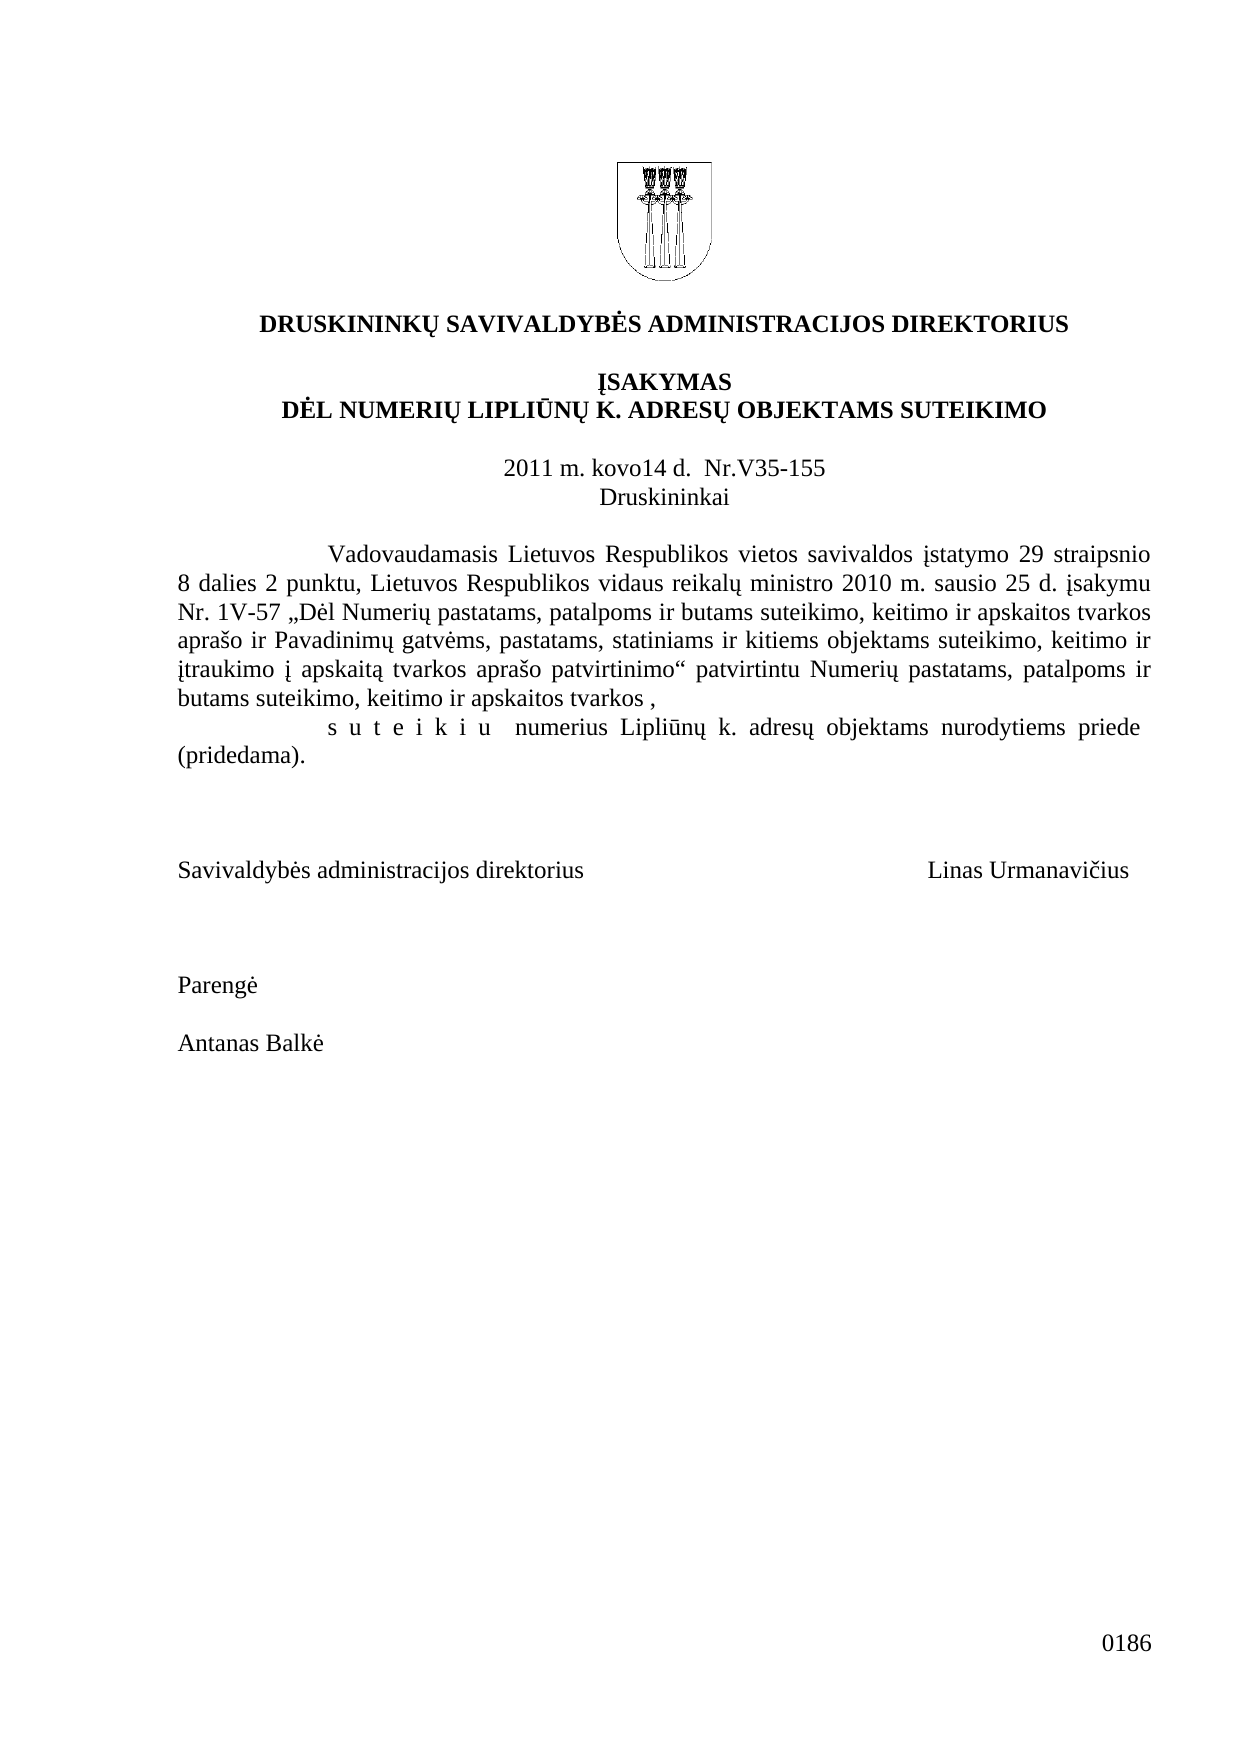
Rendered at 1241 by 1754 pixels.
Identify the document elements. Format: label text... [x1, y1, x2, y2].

text DRUSKININKŲ SAVIVALDYBĖS ADMINISTRACIJOS DIREKTORIUS [177, 309, 1152, 338]
text Savivaldybės administracijos direktorius Linas Urmanavičius [177, 855, 1152, 884]
text DĖL NUMERIŲ LIPLIŪNŲ K. ADRESŲ OBJEKTAMS SUTEIKIMO [177, 395, 1152, 424]
text Antanas Balkė [177, 1028, 1152, 1057]
text ĮSAKYMAS [177, 367, 1152, 395]
text Druskininkai [177, 482, 1152, 510]
text Vadovaudamasis Lietuvos Respublikos vietos savivaldos įstatymo 29 straipsnio 8 dalies 2 punktu, Lietuvos Respublikos vidaus reikalų ministro 2010 m. sausio 25 d. įsakymu Nr. 1V-57 „Dėl Numerių pastatams, patalpoms ir butams suteikimo, keitimo ir apskaitos tvarkos aprašo ir Pavadinimų gatvėms, pastatams, statiniams ir kitiems objektams suteikimo, keitimo ir įtraukimo į apskaitą tvarkos aprašo patvirtinimo“ patvirtintu Numerių pastatams, patalpoms ir butams suteikimo, keitimo ir apskaitos tvarkos , [177, 539, 1152, 712]
text 2011 m. kovo14 d. Nr.V35-155 [177, 453, 1152, 482]
text s u t e i k i u numerius Lipliūnų k. adresų objektams nurodytiems priede (pridedama). [177, 712, 1141, 769]
text Parengė [177, 970, 1152, 999]
